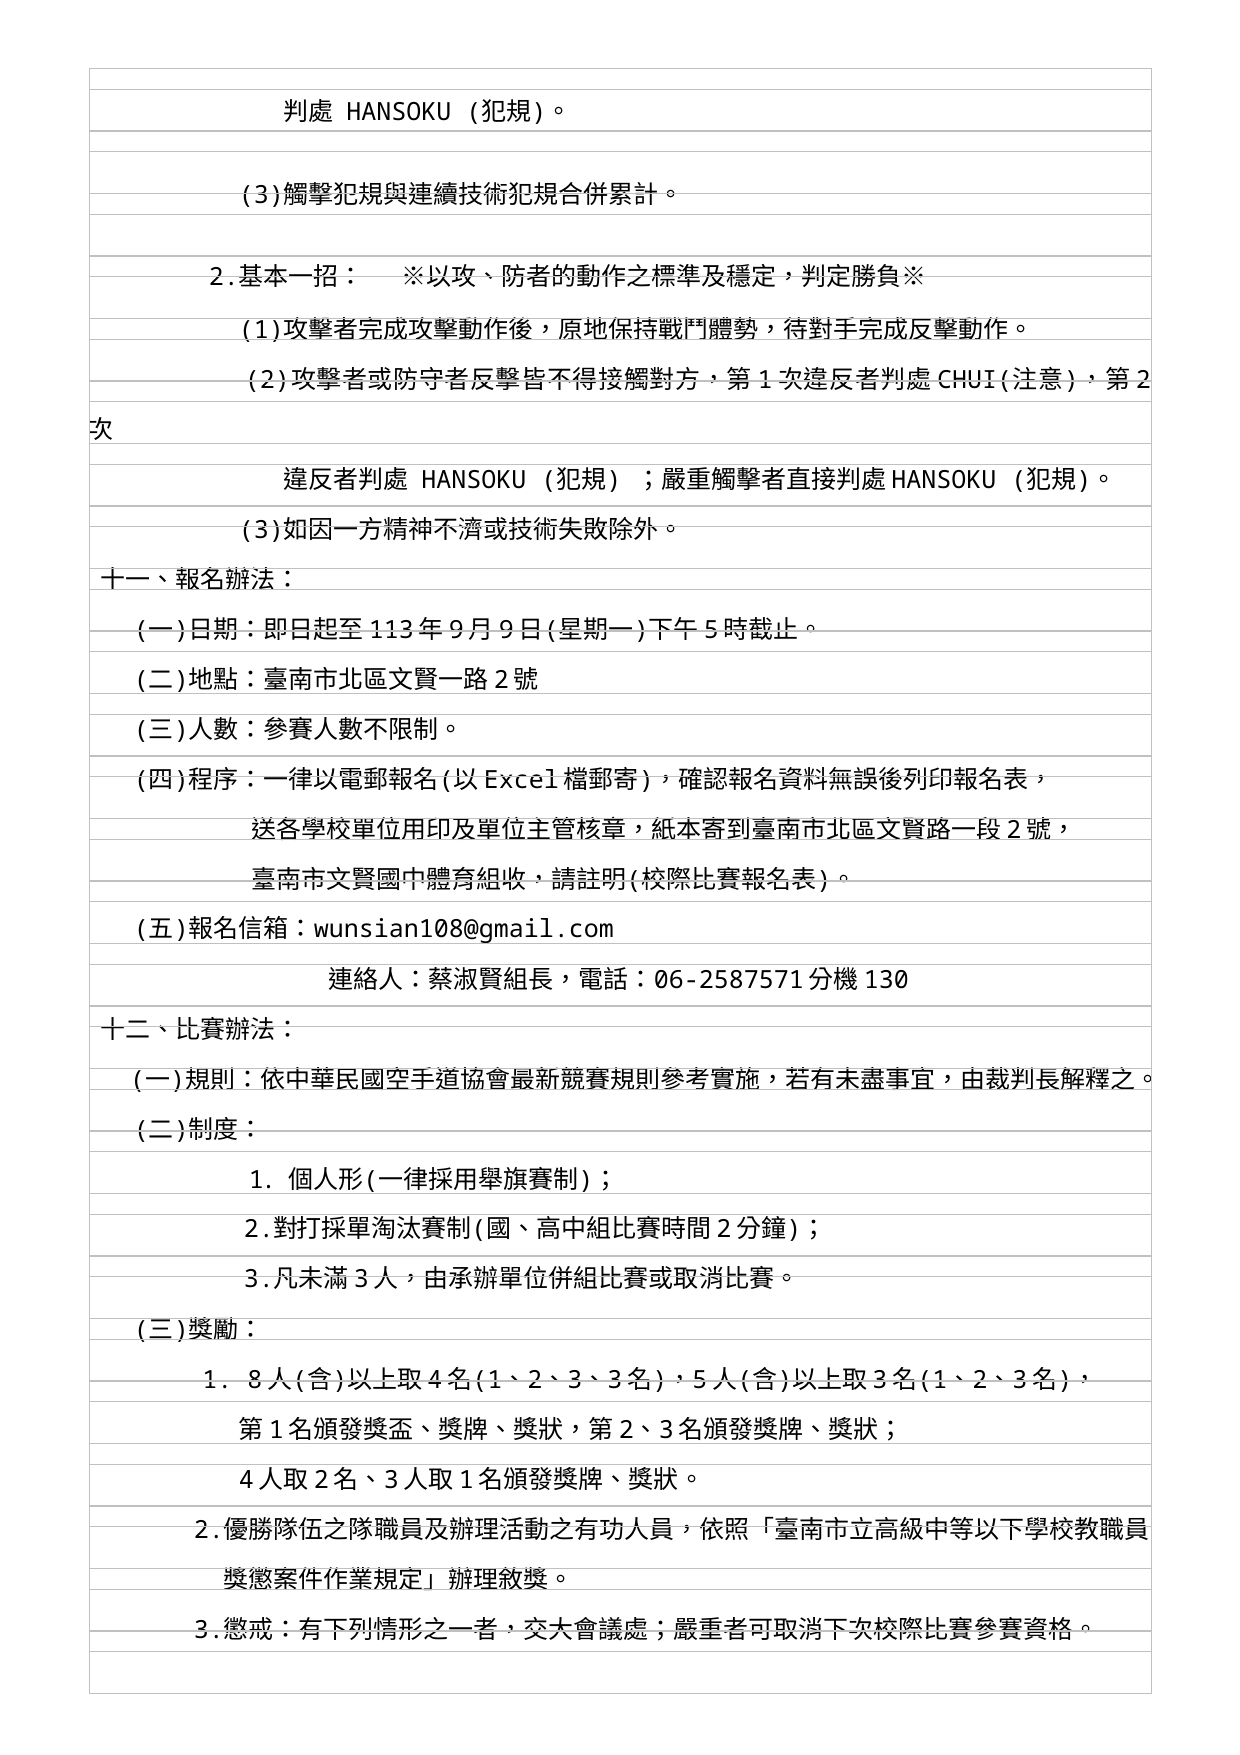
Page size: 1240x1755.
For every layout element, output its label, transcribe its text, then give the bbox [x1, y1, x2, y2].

text 十一、報名辦法： [246, 569, 265, 589]
text (一)日期：即日起至113年9月9日(星期一)下午5時截止。 [90, 596, 1151, 630]
text 送各學校單位用印及單位主管核章，紙本寄到臺南市北區文賢路一段2號， [90, 796, 1151, 818]
text (一)規則：依中華民國空手道協會最新競賽規則參考實施，若有未盡事宜，由裁判長解釋之。 [100, 1090, 1151, 1096]
text (2)攻擊者或防守者反擊皆不得接觸對方，第1次違反者判處CHUI(注意)，第2次 [90, 402, 1151, 443]
text 十一、報名辦法： [213, 569, 231, 589]
text 送各學校單位用印及單位主管核章，紙本寄到臺南市北區文賢路一段2號， [583, 819, 662, 839]
text [90, 696, 1151, 714]
text 獎懲案件作業規定」辦理敘獎。 [315, 1569, 329, 1589]
text (三)獎勵： [90, 1340, 1151, 1346]
text 獎懲案件作業規定」辦理敘獎。 [90, 1569, 242, 1589]
text 十一、報名辦法： [100, 590, 1151, 596]
text (五)報名信箱：wunsian108@gmail.com [90, 902, 1151, 943]
text 判處 HANSOKU (犯規)。 [90, 90, 1151, 130]
text 臺南市文賢國中體育組收，請註明(校際比賽報名表)。 [90, 846, 1151, 880]
text 送各學校單位用印及單位主管核章，紙本寄到臺南市北區文賢路一段2號， [540, 819, 581, 839]
text 送各學校單位用印及單位主管核章，紙本寄到臺南市北區文賢路一段2號， [90, 819, 266, 839]
text [90, 646, 1151, 651]
text 送各學校單位用印及單位主管核章，紙本寄到臺南市北區文賢路一段2號， [90, 840, 1151, 846]
text (三)獎勵： [90, 1319, 207, 1339]
text (一)規則：依中華民國空手道協會最新競賽規則參考實施，若有未盡事宜，由裁判長解釋之。 [100, 1046, 1151, 1068]
text 2.優勝隊伍之隊職員及辦理活動之有功人員，依照「臺南市立高級中等以下學校教職員 [90, 1496, 1151, 1505]
text 送各學校單位用印及單位主管核章，紙本寄到臺南市北區文賢路一段2號， [749, 819, 787, 839]
text [90, 896, 1151, 901]
text 2.基本一招： ※以攻、防者的動作之標準及穩定，判定勝負※ [90, 233, 1151, 255]
text (一)規則：依中華民國空手道協會最新競賽規則參考實施，若有未盡事宜，由裁判長解釋之。 [898, 1069, 971, 1089]
text (3)如因一方精神不濟或技術失敗除外。 [90, 496, 1151, 505]
text [90, 1446, 1151, 1464]
text 送各學校單位用印及單位主管核章，紙本寄到臺南市北區文賢路一段2號， [286, 819, 331, 839]
text (3)如因一方精神不濟或技術失敗除外。 [90, 527, 1151, 546]
text 獎懲案件作業規定」辦理敘獎。 [361, 1569, 378, 1589]
text [90, 1396, 1151, 1401]
text 2.優勝隊伍之隊職員及辦理活動之有功人員，依照「臺南市立高級中等以下學校教職員 [90, 1527, 1151, 1546]
text (一)規則：依中華民國空手道協會最新競賽規則參考實施，若有未盡事宜，由裁判長解釋之。 [658, 1069, 703, 1089]
text 十二、比賽辦法： [100, 996, 1151, 1005]
text [90, 1146, 1151, 1151]
text 十一、報名辦法： [100, 546, 1151, 568]
text (1)攻擊者完成攻擊動作後，原地保持戰鬥體勢，待對手完成反擊動作。 [90, 319, 298, 339]
text 1. 個人形(一律採用舉旗賽制)； [90, 1152, 1151, 1193]
text 2.對打採單淘汰賽制(國、高中組比賽時間2分鐘)； [90, 1215, 1151, 1246]
text (一)規則：依中華民國空手道協會最新競賽規則參考實施，若有未盡事宜，由裁判長解釋之。 [551, 1069, 615, 1089]
text 1. 8人(含)以上取4名(1、2、3、3名)，5人(含)以上取3名(1、2、3名)， [90, 1382, 1151, 1396]
text (三)人數：參賽人數不限制。 [90, 715, 1151, 746]
text 送各學校單位用印及單位主管核章，紙本寄到臺南市北區文賢路一段2號， [1037, 819, 1151, 839]
text (1)攻擊者完成攻擊動作後，原地保持戰鬥體勢，待對手完成反擊動作。 [90, 340, 1151, 346]
text (1)攻擊者完成攻擊動作後，原地保持戰鬥體勢，待對手完成反擊動作。 [90, 296, 1151, 318]
text (1)攻擊者完成攻擊動作後，原地保持戰鬥體勢，待對手完成反擊動作。 [718, 319, 815, 339]
text 獎懲案件作業規定」辦理敘獎。 [90, 1546, 1151, 1568]
text (1)攻擊者完成攻擊動作後，原地保持戰鬥體勢，待對手完成反擊動作。 [522, 319, 561, 339]
text 十一、報名辦法： [262, 569, 1151, 589]
text 送各學校單位用印及單位主管核章，紙本寄到臺南市北區文賢路一段2號， [981, 819, 1042, 839]
text 1. 8人(含)以上取4名(1、2、3、3名)，5人(含)以上取3名(1、2、3名)， [90, 1346, 1151, 1380]
text (三)獎勵： [232, 1319, 1151, 1339]
text (3)觸擊犯規與連續技術犯規合併累計。 [90, 152, 1151, 193]
text [90, 446, 1151, 464]
text (一)規則：依中華民國空手道協會最新競賽規則參考實施，若有未盡事宜，由裁判長解釋之。 [100, 1069, 190, 1089]
text 3.凡未滿3人，由承辦單位併組比賽或取消比賽。 [90, 1257, 1151, 1276]
text 十一、報名辦法： [237, 569, 247, 589]
text 2.基本一招： ※以攻、防者的動作之標準及穩定，判定勝負※ [90, 277, 1151, 296]
text (二)制度： [90, 1096, 1151, 1130]
text (1)攻擊者完成攻擊動作後，原地保持戰鬥體勢，待對手完成反擊動作。 [846, 319, 897, 339]
text 獎懲案件作業規定」辦理敘獎。 [536, 1569, 1151, 1589]
text (三)獎勵： [90, 1296, 1151, 1318]
text 4人取2名、3人取1名頒發獎牌、獎狀。 [90, 1465, 1151, 1496]
text 3.凡未滿3人，由承辦單位併組比賽或取消比賽。 [90, 1246, 1151, 1255]
text (一)規則：依中華民國空手道協會最新競賽規則參考實施，若有未盡事宜，由裁判長解釋之。 [466, 1069, 541, 1089]
text (一)日期：即日起至113年9月9日(星期一)下午5時截止。 [90, 632, 1151, 646]
text 十一、報名辦法： [190, 569, 210, 589]
text (2)攻擊者或防守者反擊皆不得接觸對方，第1次違反者判處CHUI(注意)，第2次 [90, 346, 1151, 380]
text 送各學校單位用印及單位主管核章，紙本寄到臺南市北區文賢路一段2號， [855, 819, 888, 839]
text 十一、報名辦法： [100, 569, 112, 589]
text 獎懲案件作業規定」辦理敘獎。 [90, 1590, 1151, 1596]
text (3)如因一方精神不濟或技術失敗除外。 [90, 507, 1151, 526]
text 送各學校單位用印及單位主管核章，紙本寄到臺南市北區文賢路一段2號， [942, 819, 979, 839]
text (2)攻擊者或防守者反擊皆不得接觸對方，第1次違反者判處CHUI(注意)，第2次 [90, 382, 1151, 401]
text (四)程序：一律以電郵報名(以Excel檔郵寄)，確認報名資料無誤後列印報名表， [90, 777, 1151, 796]
text 十一、報名辦法： [114, 569, 184, 589]
text (三)獎勵： [217, 1319, 230, 1337]
text 獎懲案件作業規定」辦理敘獎。 [393, 1569, 454, 1589]
text (一)規則：依中華民國空手道協會最新競賽規則參考實施，若有未盡事宜，由裁判長解釋之。 [694, 1069, 741, 1089]
text 送各學校單位用印及單位主管核章，紙本寄到臺南市北區文賢路一段2號， [467, 819, 507, 839]
text (三)獎勵： [201, 1319, 215, 1339]
text 2.優勝隊伍之隊職員及辦理活動之有功人員，依照「臺南市立高級中等以下學校教職員 [90, 1507, 1151, 1526]
text 第1名頒發獎盃、獎牌、獎狀，第2、3名頒發獎牌、獎狀； [90, 1402, 1151, 1443]
text (四)程序：一律以電郵報名(以Excel檔郵寄)，確認報名資料無誤後列印報名表， [90, 757, 1151, 776]
text (一)規則：依中華民國空手道協會最新競賽規則參考實施，若有未盡事宜，由裁判長解釋之。 [741, 1069, 819, 1089]
text 送各學校單位用印及單位主管核章，紙本寄到臺南市北區文賢路一段2號， [333, 819, 382, 839]
text 連絡人：蔡淑賢組長，電話：06-2587571分機130 [90, 965, 1151, 996]
text 3.懲戒：有下列情形之一者，交大會議處；嚴重者可取消下次校際比賽參賽資格。 [90, 1596, 1151, 1630]
text (1)攻擊者完成攻擊動作後，原地保持戰鬥體勢，待對手完成反擊動作。 [914, 319, 952, 339]
text (3)觸擊犯規與連續技術犯規合併累計。 [90, 194, 1151, 213]
text 獎懲案件作業規定」辦理敘獎。 [236, 1569, 304, 1589]
text 3.懲戒：有下列情形之一者，交大會議處；嚴重者可取消下次校際比賽參賽資格。 [90, 1632, 1151, 1646]
text 送各學校單位用印及單位主管核章，紙本寄到臺南市北區文賢路一段2號， [890, 819, 932, 839]
text 臺南市文賢國中體育組收，請註明(校際比賽報名表)。 [90, 882, 1151, 896]
text (二)地點：臺南市北區文賢一路2號 [90, 652, 1151, 693]
text 3.凡未滿3人，由承辦單位併組比賽或取消比賽。 [90, 1277, 1151, 1296]
text 獎懲案件作業規定」辦理敘獎。 [469, 1569, 489, 1589]
text (1)攻擊者完成攻擊動作後，原地保持戰鬥體勢，待對手完成反擊動作。 [345, 319, 397, 339]
text [90, 1196, 1151, 1214]
text 十二、比賽辦法： [100, 1027, 1151, 1046]
text 送各學校單位用印及單位主管核章，紙本寄到臺南市北區文賢路一段2號， [714, 819, 747, 839]
text [90, 946, 1151, 964]
text (二)制度： [90, 1132, 1151, 1146]
text (1)攻擊者完成攻擊動作後，原地保持戰鬥體勢，待對手完成反擊動作。 [997, 319, 1151, 339]
text 2.基本一招： ※以攻、防者的動作之標準及穩定，判定勝負※ [90, 257, 1151, 276]
text 十二、比賽辦法： [100, 1007, 1151, 1026]
text [90, 69, 1151, 89]
text 違反者判處 HANSOKU (犯規) ；嚴重觸擊者直接判處HANSOKU (犯規)。 [90, 465, 1151, 496]
text 獎懲案件作業規定」辦理敘獎。 [337, 1569, 360, 1589]
text 獎懲案件作業規定」辦理敘獎。 [514, 1569, 542, 1589]
text (四)程序：一律以電郵報名(以Excel檔郵寄)，確認報名資料無誤後列印報名表， [90, 746, 1151, 755]
